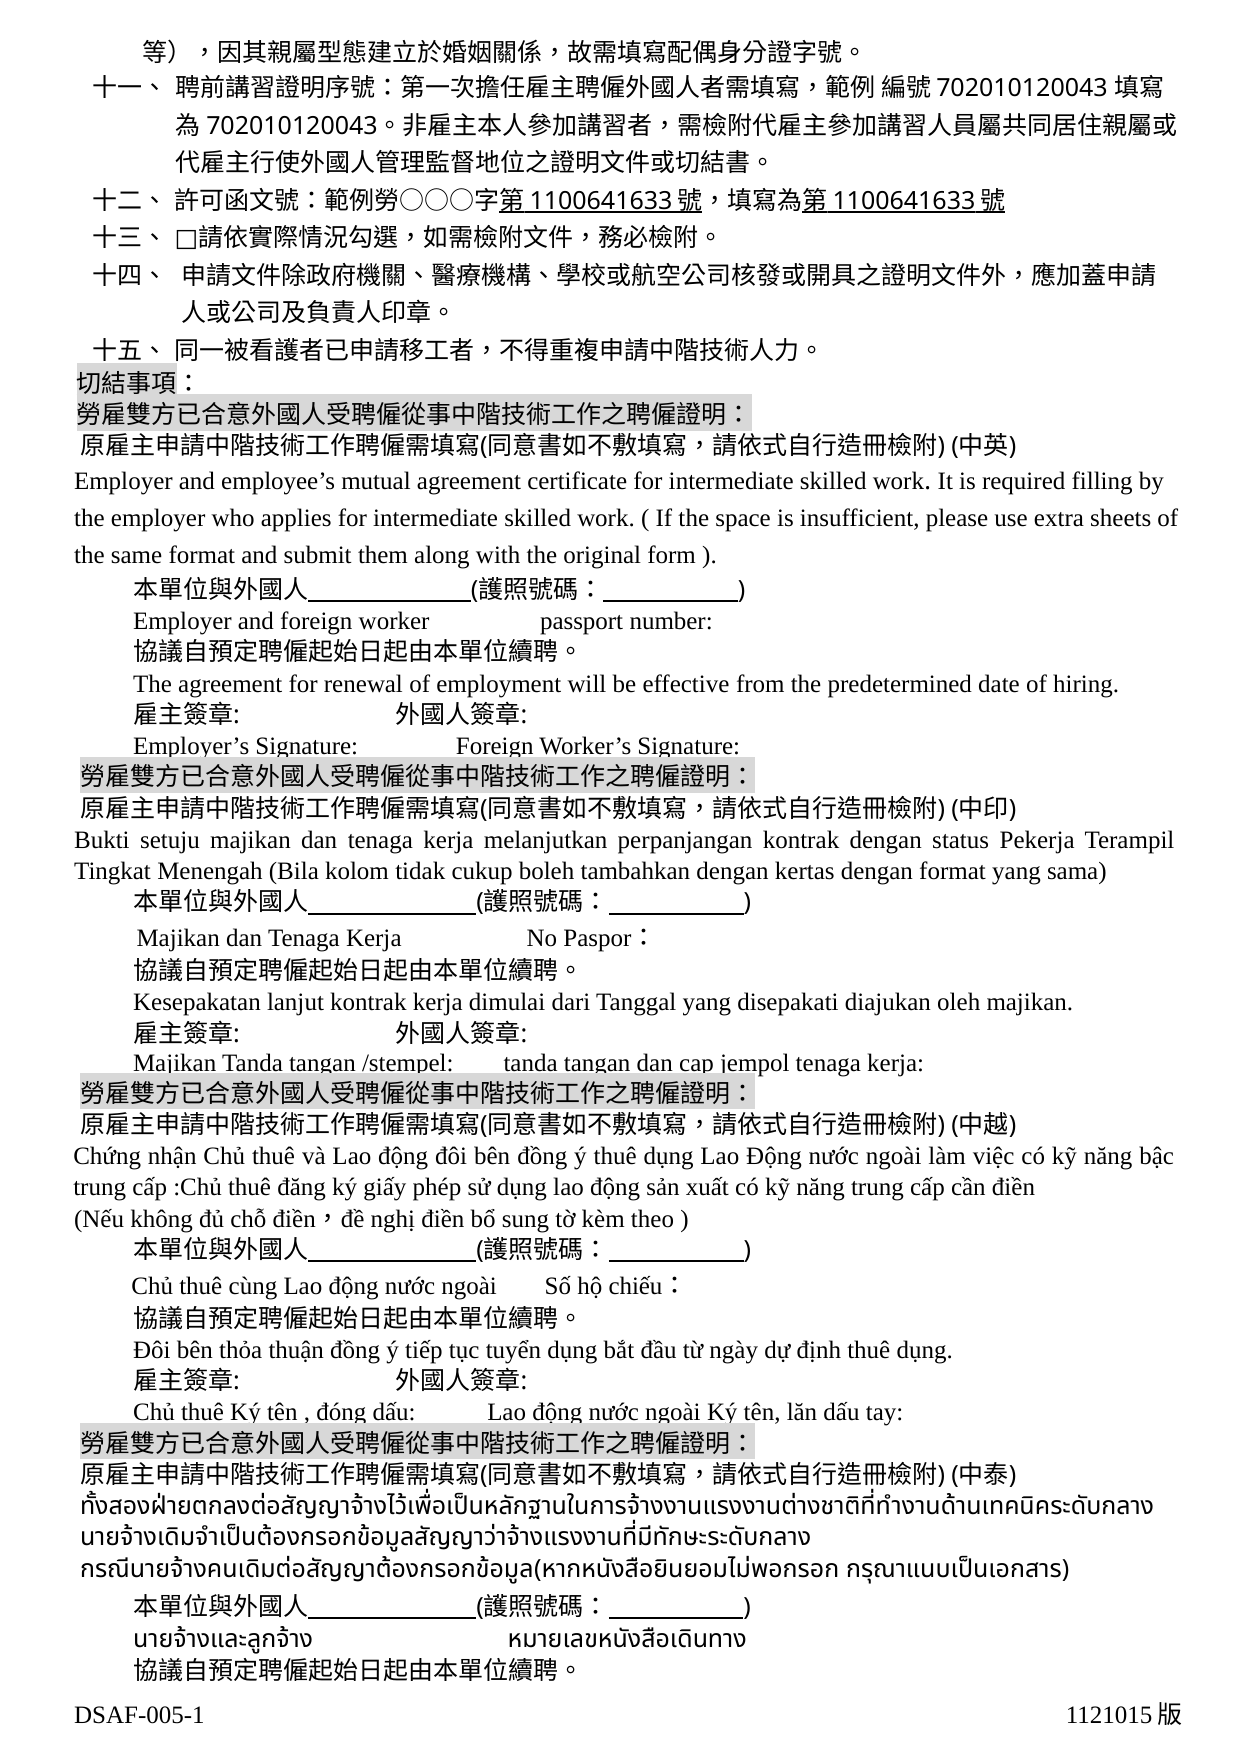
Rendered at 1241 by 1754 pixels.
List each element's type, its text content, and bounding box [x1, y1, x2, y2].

text 雇主簽章: 外國人簽章: [133, 1017, 1169, 1048]
list 許可函文號：範例勞○○○字第1100641633號，填寫為第1100641633號 [93, 179, 1181, 217]
text Đôi bên thỏa thuận đồng ý tiếp tục tuyển dụng bắt đầu từ ngày dự định thuê dụng. [133, 1333, 1169, 1364]
text 協議自預定聘僱起始日起由本單位續聘。 [133, 1654, 1175, 1685]
text 原雇主申請中階技術工作聘僱需填寫(同意書如不敷填寫，請依式自行造冊檢附) (中泰) [80, 1458, 1175, 1489]
text Majikan Tanda tangan /stempel: tanda tangan dan cap jempol tenaga kerja: [86, 1048, 1175, 1077]
list 申請文件除政府機關、醫療機構、學校或航空公司核發或開具之證明文件外，應加蓋申請人或公司及負責人印章。 [93, 254, 1181, 329]
text 協議自預定聘僱起始日起由本單位續聘。 [133, 636, 1175, 667]
text Employer’s Signature: Foreign Worker’s Signature: [86, 729, 1169, 761]
text 本單位與外國人 (護照號碼： ) [133, 1233, 1175, 1264]
text 本單位與外國人 (護照號碼： ) [133, 886, 1175, 917]
text 原雇主申請中階技術工作聘僱需填寫(同意書如不敷填寫，請依式自行造冊檢附) (中英) [80, 429, 1175, 461]
text Bukti setuju majikan dan tenaga kerja melanjutkan perpanjangan kontrak dengan status Pekerja Terampil Tingkat Menengah (Bila kolom tidak cukup boleh tambahkan dengan kertas dengan format yang sama) [74, 823, 1175, 886]
text 雇主簽章: 外國人簽章: [86, 698, 1169, 729]
text 勞雇雙方已合意外國人受聘僱從事中階技術工作之聘僱證明： [80, 1077, 1175, 1108]
text 原雇主申請中階技術工作聘僱需填寫(同意書如不敷填寫，請依式自行造冊檢附) (中印) [80, 792, 1175, 823]
text 雇主簽章: 外國人簽章: [133, 1364, 1169, 1396]
text Chủ thuê Ký tên , đóng dấu: Lao động nước ngoài Ký tên, lăn dấu tay: [86, 1396, 1169, 1427]
text Employer and employee’s mutual agreement certificate for intermediate skilled work. It is required filling by the employer who applies for intermediate skilled work. ( If the space is insufficient, please use extra sheets of the same format and submit them along with the original form ). [74, 461, 1181, 573]
text Chủ thuê cùng Lao động nước ngoài Số hộ chiếu： [124, 1264, 1181, 1302]
text 勞雇雙方已合意外國人受聘僱從事中階技術工作之聘僱證明： [80, 1427, 1175, 1458]
text 勞雇雙方已合意外國人受聘僱從事中階技術工作之聘僱證明： [77, 398, 1175, 429]
text 原雇主申請中階技術工作聘僱需填寫(同意書如不敷填寫，請依式自行造冊檢附) (中越) [80, 1108, 1175, 1139]
text 協議自預定聘僱起始日起由本單位續聘。 [133, 954, 1175, 986]
text Employer and foreign worker passport number: [133, 604, 1175, 636]
text Kesepakatan lanjut kontrak kerja dimulai dari Tanggal yang disepakati diajukan oleh majikan. [133, 986, 1169, 1017]
list 聘前講習證明序號：第一次擔任雇主聘僱外國人者需填寫，範例 編號702010120043 填寫為 702010120043。非雇主本人參加講習者，需檢附代雇主參加講習人員屬共同居住親屬或代雇主行使外國人管理監督地位之證明文件或切結書。 [93, 67, 1181, 179]
text นายจ้างและลูกจ้าง หมายเลขหนังสือเดินทาง [80, 1623, 1175, 1654]
text 本單位與外國人 (護照號碼： ) [80, 1583, 1175, 1623]
text (Nếu không đủ chỗ điền，đề nghị điền bổ sung tờ kèm theo ) [74, 1202, 1175, 1233]
text 勞雇雙方已合意外國人受聘僱從事中階技術工作之聘僱證明： [80, 761, 1175, 792]
list 同一被看護者已申請移工者，不得重複申請中階技術人力。 [93, 329, 1181, 367]
text ทั้งสองฝ่ายตกลงต่อสัญญาจ้างไว้เพื่อเป็นหลักฐานในการจ้างงานแรงงานต่างชาติที่ทำงานด้านเทคนิคระดับกลาง [80, 1489, 1175, 1521]
list 等），因其親屬型態建立於婚姻關係，故需填寫配偶身分證字號。 [93, 37, 1175, 67]
text The agreement for renewal of employment will be effective from the predetermined date of hiring. [133, 667, 1169, 698]
text กรณีนายจ้างคนเดิมต่อสัญญาต้องกรอกข้อมูล(หากหนังสือยินยอมไม่พอกรอก กรุณาแนบเป็นเอกสาร) [80, 1552, 1175, 1583]
text Chứng nhận Chủ thuê và Lao động đôi bên đồng ý thuê dụng Lao Động nước ngoài làm việc có kỹ năng bậc trung cấp :Chủ thuê đăng ký giấy phép sử dụng lao động sản xuất có kỹ năng trung cấp cần điền [73, 1139, 1175, 1202]
text นายจ้างเดิมจำเป็นต้องกรอกข้อมูลสัญญาว่าจ้างแรงงานที่มีทักษะระดับกลาง [80, 1521, 1175, 1552]
list □請依實際情況勾選，如需檢附文件，務必檢附。 [93, 217, 1181, 254]
text Majikan dan Tenaga Kerja No Paspor： [124, 917, 1181, 954]
text 切結事項： [77, 367, 1175, 398]
text 本單位與外國人 (護照號碼： ) [133, 573, 1175, 604]
text 協議自預定聘僱起始日起由本單位續聘。 [133, 1302, 1175, 1333]
